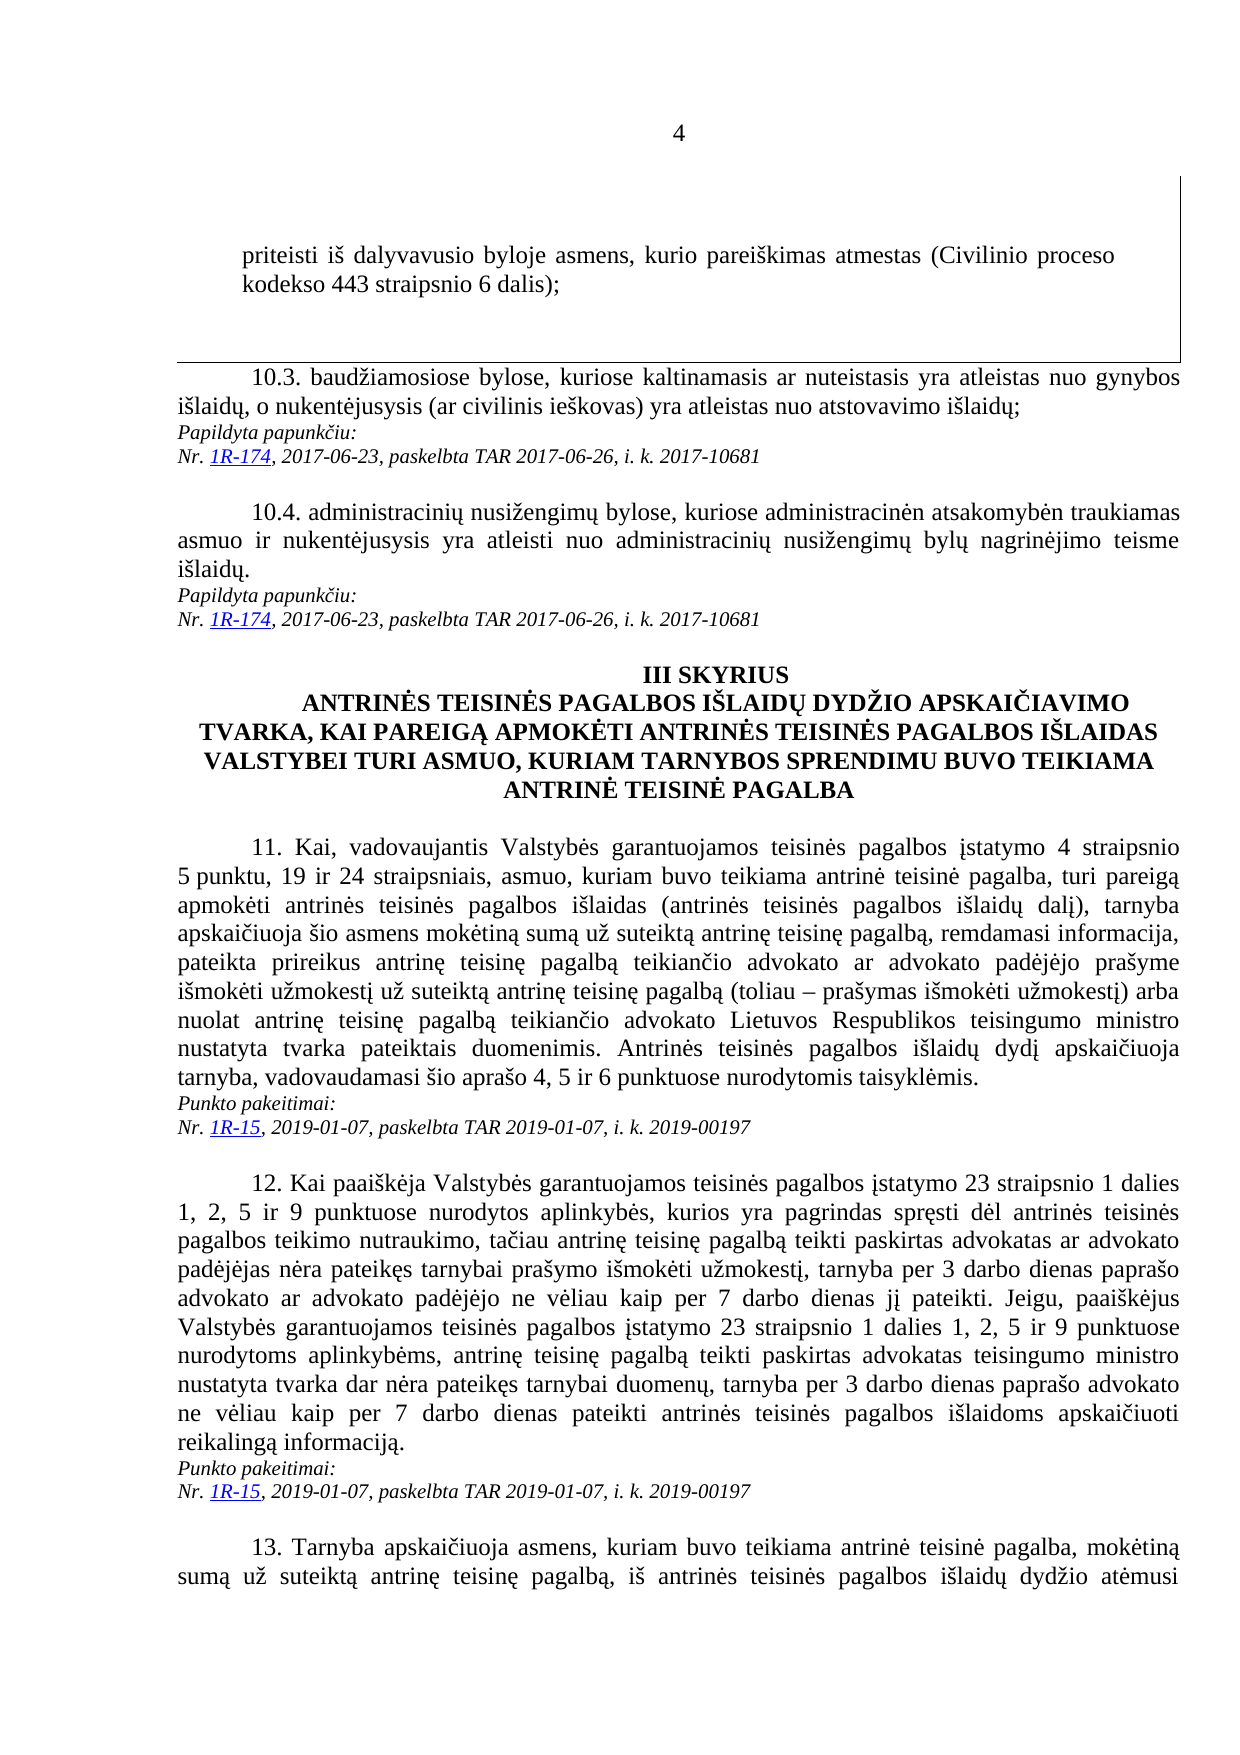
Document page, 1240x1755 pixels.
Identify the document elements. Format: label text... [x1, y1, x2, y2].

text Punkto pakeitimai: [177, 1455, 1181, 1479]
text 13. Tarnyba apskaičiuoja asmens, kuriam buvo teikiama antrinė teisinė pagalba, mokėtiną sumą už suteiktą antrinę teisinę pagalbą, iš antrinės teisinės pagalbos išlaidų dydžio atėmusi [177, 1532, 1181, 1590]
text priteisti iš dalyvavusio byloje asmens, kurio pareiškimas atmestas (Civilinio proceso kodekso 443 straipsnio 6 dalis); [177, 176, 1180, 362]
text Nr. 1R-174, 2017-06-23, paskelbta TAR 2017-06-26, i. k. 2017-10681 [177, 444, 1181, 468]
text Nr. 1R-174, 2017-06-23, paskelbta TAR 2017-06-26, i. k. 2017-10681 [177, 607, 1181, 631]
text Nr. 1R-15, 2019-01-07, paskelbta TAR 2019-01-07, i. k. 2019-00197 [177, 1479, 1181, 1503]
text Papildyta papunkčiu: [177, 420, 1181, 444]
text III SKYRIUS [177, 660, 1181, 688]
text Papildyta papunkčiu: [177, 583, 1181, 607]
text 10.3. baudžiamosiose bylose, kuriose kaltinamasis ar nuteistasis yra atleistas nuo gynybos išlaidų, o nukentėjusysis (ar civilinis ieškovas) yra atleistas nuo atstovavimo išlaidų; [177, 362, 1181, 420]
text 11. Kai, vadovaujantis Valstybės garantuojamos teisinės pagalbos įstatymo 4 straipsnio 5 punktu, 19 ir 24 straipsniais, asmuo, kuriam buvo teikiama antrinė teisinė pagalba, turi pareigą apmokėti antrinės teisinės pagalbos išlaidas (antrinės teisinės pagalbos išlaidų dalį), tarnyba apskaičiuoja šio asmens mokėtiną sumą už suteiktą antrinę teisinę pagalbą, remdamasi informacija, pateikta prireikus antrinę teisinę pagalbą teikiančio advokato ar advokato padėjėjo prašyme išmokėti užmokestį už suteiktą antrinę teisinę pagalbą (toliau – prašymas išmokėti užmokestį) arba nuolat antrinę teisinę pagalbą teikiančio advokato Lietuvos Respublikos teisingumo ministro nustatyta tvarka pateiktais duomenimis. Antrinės teisinės pagalbos išlaidų dydį apskaičiuoja tarnyba, vadovaudamasi šio aprašo 4, 5 ir 6 punktuose nurodytomis taisyklėmis. [177, 832, 1181, 1091]
text Punkto pakeitimai: [177, 1091, 1181, 1115]
text ANTRINĖS TEISINĖS PAGALBOS IŠLAIDŲ DYDŽIO APSKAIČIAVIMO TVARKA, KAI PAREIGĄ APMOKĖTI ANTRINĖS TEISINĖS PAGALBOS IŠLAIDAS VALSTYBEI TURI ASMUO, KURIAM TARNYBOS SPRENDIMU BUVO TEIKIAMA ANTRINĖ TEISINĖ PAGALBA [177, 688, 1181, 803]
text 10.4. administracinių nusižengimų bylose, kuriose administracinėn atsakomybėn traukiamas asmuo ir nukentėjusysis yra atleisti nuo administracinių nusižengimų bylų nagrinėjimo teisme išlaidų. [177, 497, 1181, 583]
text Nr. 1R-15, 2019-01-07, paskelbta TAR 2019-01-07, i. k. 2019-00197 [177, 1115, 1181, 1139]
text 12. Kai paaiškėja Valstybės garantuojamos teisinės pagalbos įstatymo 23 straipsnio 1 dalies 1, 2, 5 ir 9 punktuose nurodytos aplinkybės, kurios yra pagrindas spręsti dėl antrinės teisinės pagalbos teikimo nutraukimo, tačiau antrinę teisinę pagalbą teikti paskirtas advokatas ar advokato padėjėjas nėra pateikęs tarnybai prašymo išmokėti užmokestį, tarnyba per 3 darbo dienas paprašo advokato ar advokato padėjėjo ne vėliau kaip per 7 darbo dienas jį pateikti. Jeigu, paaiškėjus Valstybės garantuojamos teisinės pagalbos įstatymo 23 straipsnio 1 dalies 1, 2, 5 ir 9 punktuose nurodytoms aplinkybėms, antrinę teisinę pagalbą teikti paskirtas advokatas teisingumo ministro nustatyta tvarka dar nėra pateikęs tarnybai duomenų, tarnyba per 3 darbo dienas paprašo advokato ne vėliau kaip per 7 darbo dienas pateikti antrinės teisinės pagalbos išlaidoms apskaičiuoti reikalingą informaciją. [177, 1168, 1181, 1455]
